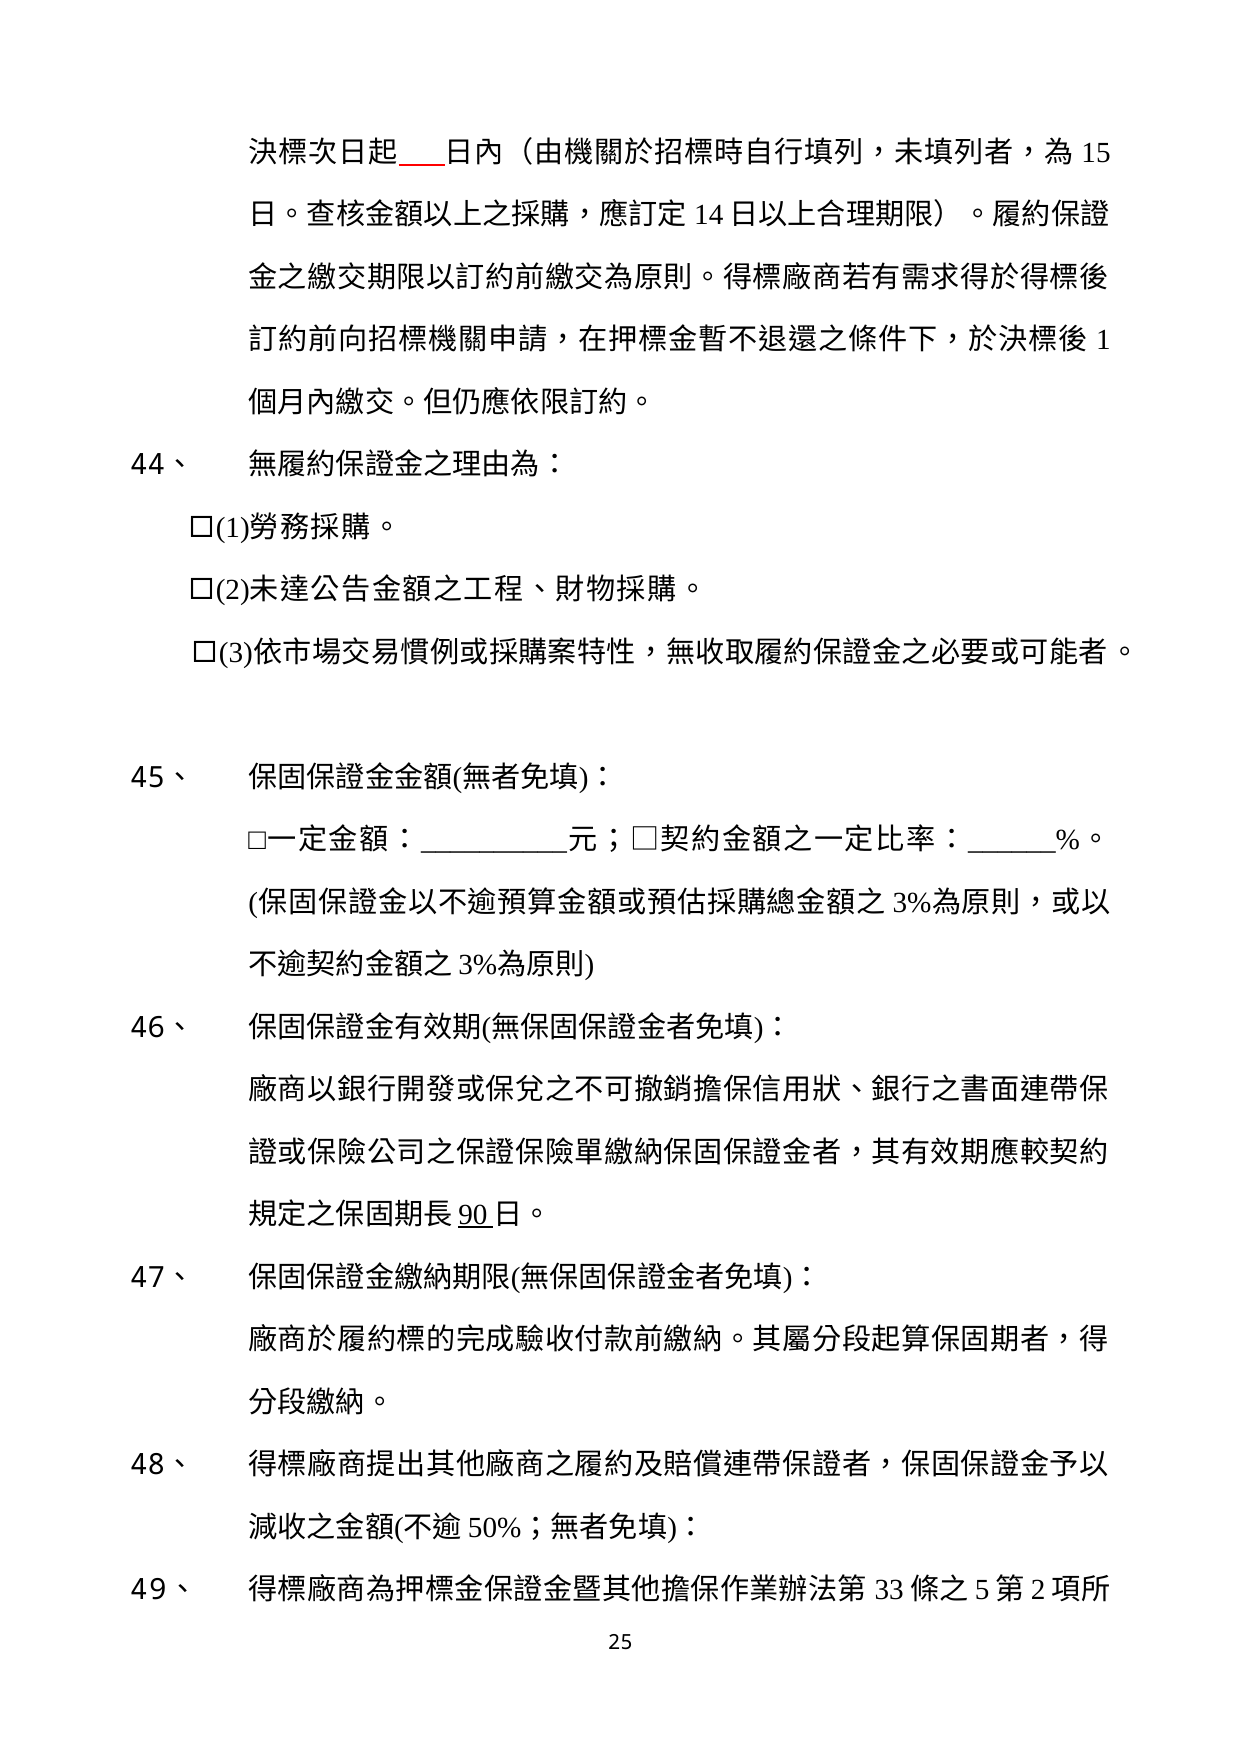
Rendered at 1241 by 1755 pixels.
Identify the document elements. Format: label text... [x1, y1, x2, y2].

text 廠商於履約標的完成驗收付款前繳納。其屬分段起算保固期者，得分段繳納。 [248, 1295, 1110, 1420]
text 廠商以銀行開發或保兌之不可撤銷擔保信用狀、銀行之書面連帶保證或保險公司之保證保險單繳納保固保證金者，其有效期應較契約規定之保固期長90日。 [248, 1045, 1110, 1233]
text (3)依市場交易慣例或採購案特性，無收取履約保證金之必要或可能者。 [130, 608, 1110, 733]
text 決標次日起 日內（由機關於招標時自行填列，未填列者，為15日。查核金額以上之採購，應訂定14日以上合理期限）。履約保證金之繳交期限以訂約前繳交為原則。得標廠商若有需求得於得標後訂約前向招標機關申請，在押標金暫不退還之條件下，於決標後1個月內繳交。但仍應依限訂約。 [248, 108, 1110, 420]
list 得標廠商提出其他廠商之履約及賠償連帶保證者，保固保證金予以減收之金額(不逾50%；無者免填)： [130, 1420, 1110, 1545]
list 得標廠商為押標金保證金暨其他擔保作業辦法第33條之5第2項所 [130, 1545, 1110, 1608]
text □一定金額：__________元；□契約金額之一定比率：______%。(保固保證金以不逾預算金額或預估採購總金額之3%為原則，或以不逾契約金額之3%為原則) [248, 795, 1110, 983]
list 無履約保證金之理由為： [130, 420, 1110, 483]
list 保固保證金繳納期限(無保固保證金者免填)： [130, 1233, 1110, 1295]
text (2)未達公告金額之工程、財物採購。 [130, 545, 1110, 608]
text (1)勞務採購。 [130, 483, 1110, 545]
list 保固保證金金額(無者免填)： [130, 733, 1110, 795]
list 保固保證金有效期(無保固保證金者免填)： [130, 983, 1110, 1045]
